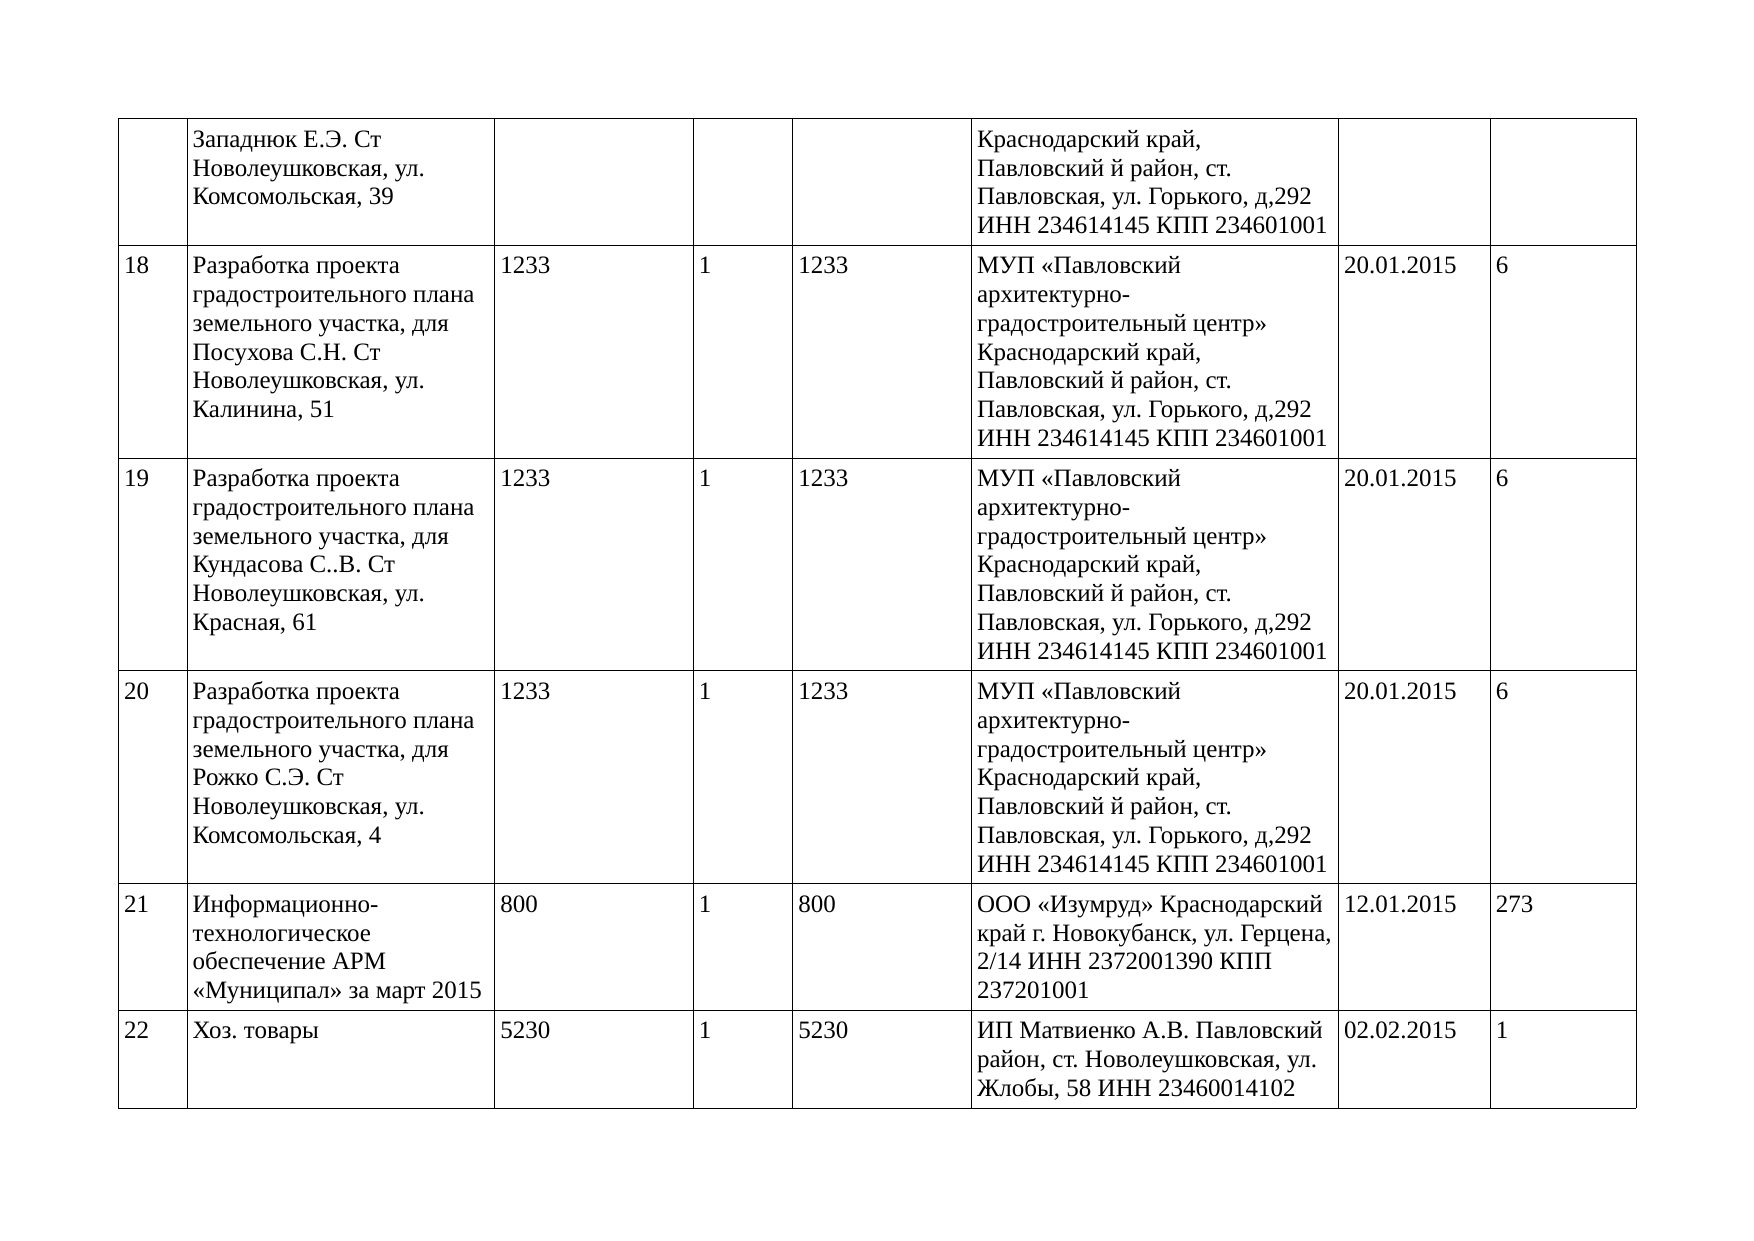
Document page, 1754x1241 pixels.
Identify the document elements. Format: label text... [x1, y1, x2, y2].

table_cell 1 [694, 1011, 792, 1107]
table_cell 1233 [793, 459, 971, 670]
table_cell 6 [1491, 459, 1636, 670]
table_cell [495, 119, 693, 245]
table_cell Краснодарский край, Павловский й район, ст. Павловская, ул. Горького, д,292 ИНН 234614145 КПП 234601001 [972, 119, 1338, 245]
table_cell 1 [694, 459, 792, 670]
table_cell МУП «Павловский архитектурно-градостроительный центр» Краснодарский край, Павловский й район, ст. Павловская, ул. Горького, д,292 ИНН 234614145 КПП 234601001 [972, 671, 1338, 883]
table_cell 1233 [495, 246, 693, 457]
table_cell 800 [793, 884, 971, 1010]
table_cell 1 [1491, 1011, 1636, 1107]
table_cell 1 [694, 671, 792, 883]
table_cell Западнюк Е.Э. Ст Новолеушковская, ул. Комсомольская, 39 [188, 119, 494, 245]
table_cell ООО «Изумруд» Краснодарский край г. Новокубанск, ул. Герцена, 2/14 ИНН 2372001390 КПП 237201001 [972, 884, 1338, 1010]
table_cell [793, 119, 971, 245]
table_cell [1339, 119, 1490, 245]
table_cell МУП «Павловский архитектурно-градостроительный центр» Краснодарский край, Павловский й район, ст. Павловская, ул. Горького, д,292 ИНН 234614145 КПП 234601001 [972, 246, 1338, 457]
table_cell Разработка проекта градостроительного плана земельного участка, для Посухова С.Н. Ст Новолеушковская, ул. Калинина, 51 [188, 246, 494, 457]
table_cell 1233 [495, 671, 693, 883]
table_cell 20.01.2015 [1339, 459, 1490, 670]
table_cell 1 [694, 884, 792, 1010]
table_cell МУП «Павловский архитектурно-градостроительный центр» Краснодарский край, Павловский й район, ст. Павловская, ул. Горького, д,292 ИНН 234614145 КПП 234601001 [972, 459, 1338, 670]
table_cell [119, 119, 187, 245]
table_cell 02.02.2015 [1339, 1011, 1490, 1107]
table_cell Разработка проекта градостроительного плана земельного участка, для Кундасова С..В. Ст Новолеушковская, ул. Красная, 61 [188, 459, 494, 670]
table_cell ИП Матвиенко А.В. Павловский район, ст. Новолеушковская, ул. Жлобы, 58 ИНН 23460014102 [972, 1011, 1338, 1107]
table_cell 1233 [495, 459, 693, 670]
table_cell [1491, 119, 1636, 245]
table_cell 19 [119, 459, 187, 670]
table_cell 1 [694, 246, 792, 457]
table_cell 20 [119, 671, 187, 883]
table_cell 5230 [495, 1011, 693, 1107]
table_cell 21 [119, 884, 187, 1010]
table_cell 22 [119, 1011, 187, 1107]
table_cell 800 [495, 884, 693, 1010]
table_cell 6 [1491, 671, 1636, 883]
table_cell Разработка проекта градостроительного плана земельного участка, для Рожко С.Э. Ст Новолеушковская, ул. Комсомольская, 4 [188, 671, 494, 883]
table_cell 1233 [793, 671, 971, 883]
table_cell 18 [119, 246, 187, 457]
table_cell 6 [1491, 246, 1636, 457]
table_cell 273 [1491, 884, 1636, 1010]
table_cell [694, 119, 792, 245]
table_cell Информационно-технологическое обеспечение АРМ «Муниципал» за март 2015 [188, 884, 494, 1010]
table_cell Хоз. товары [188, 1011, 494, 1107]
table_cell 12.01.2015 [1339, 884, 1490, 1010]
table_cell 1233 [793, 246, 971, 457]
table_cell 20.01.2015 [1339, 671, 1490, 883]
table_cell 5230 [793, 1011, 971, 1107]
table_cell 20.01.2015 [1339, 246, 1490, 457]
